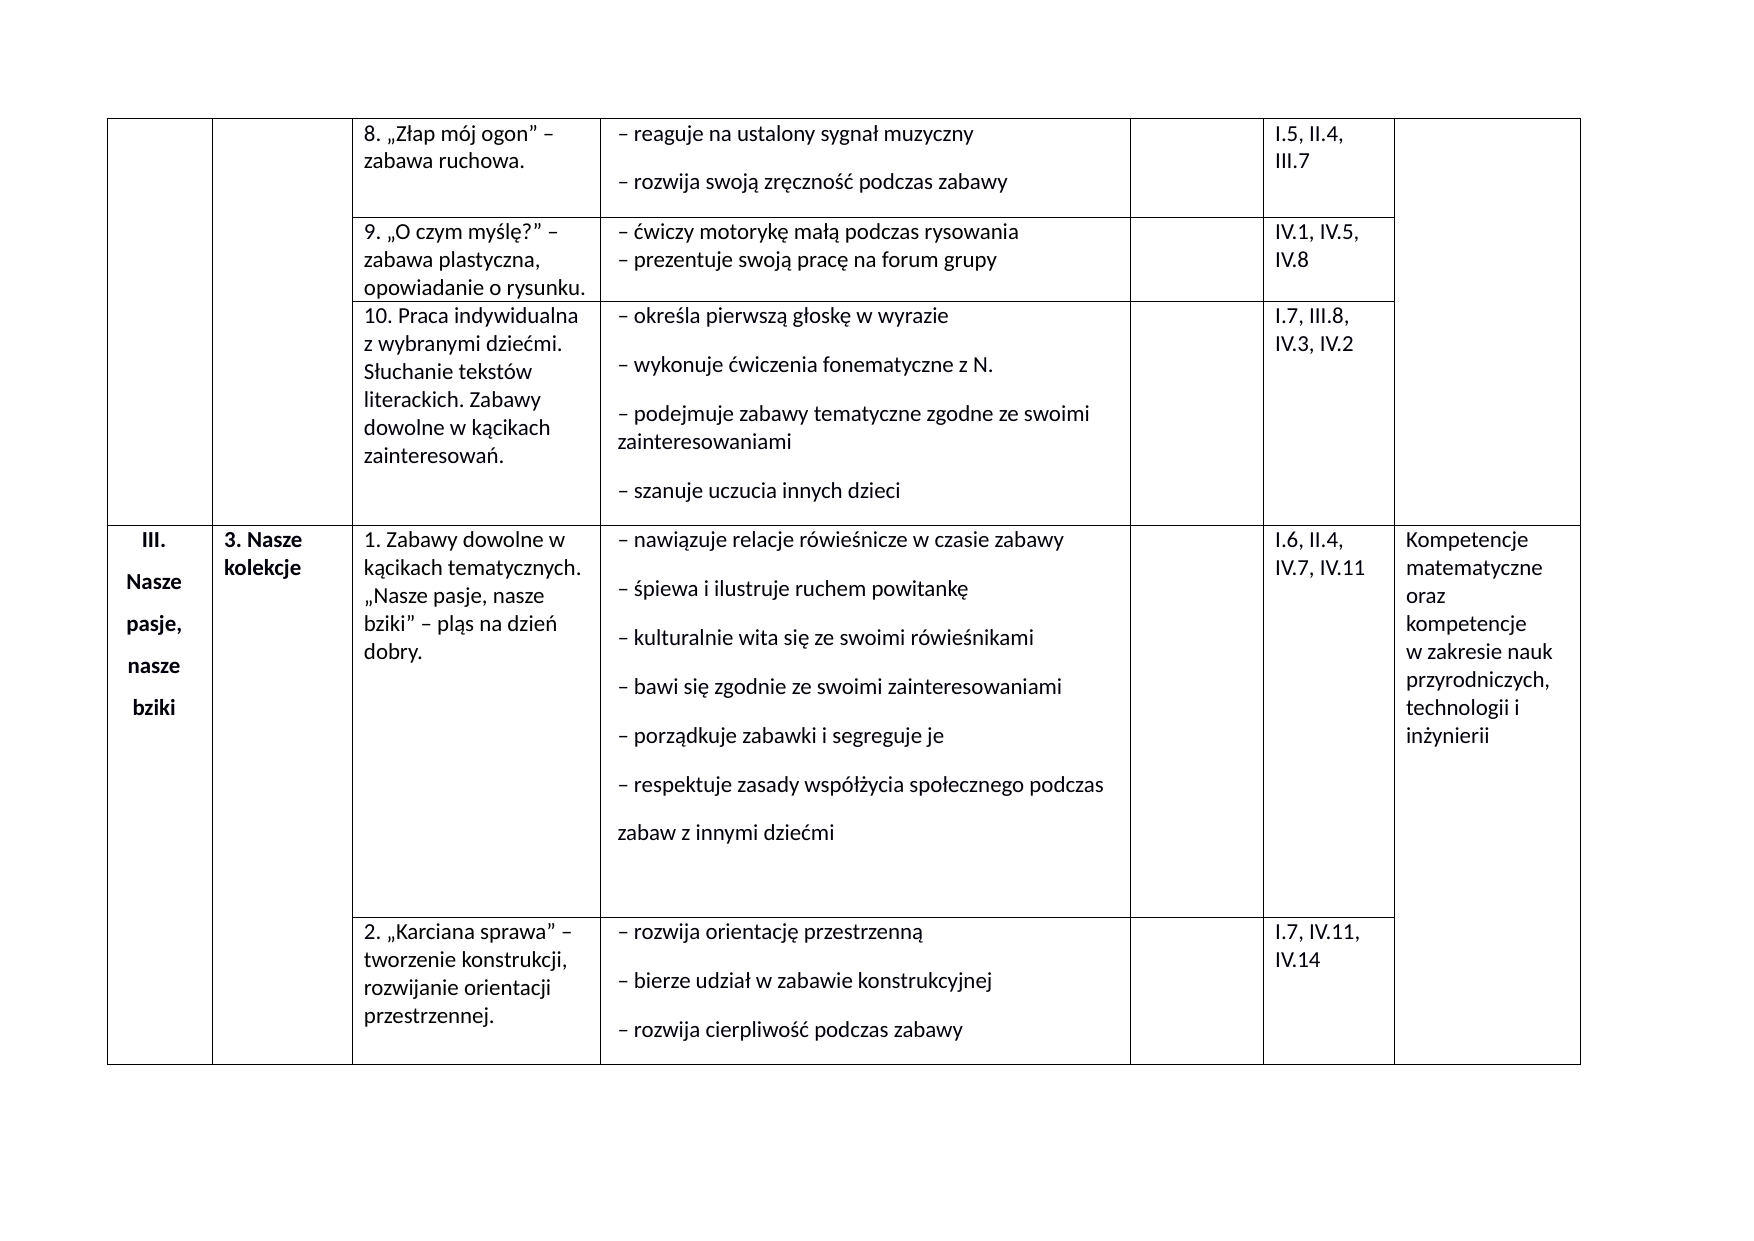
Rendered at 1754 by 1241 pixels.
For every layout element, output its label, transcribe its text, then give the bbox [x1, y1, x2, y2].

table_cell 2. „Karciana sprawa” – tworzenie konstrukcji, rozwijanie orientacji przestrzennej. [353, 918, 600, 1064]
table_cell [108, 119, 212, 525]
table_cell [1395, 119, 1580, 525]
table_cell – rozwija orientację przestrzenną – bierze udział w zabawie konstrukcyjnej – rozwija cierpliwość podczas zabawy [601, 918, 1130, 1064]
table_cell I.7, III.8, IV.3, IV.2 [1264, 302, 1394, 525]
table_cell 8. „Złap mój ogon” – zabawa ruchowa. [353, 119, 600, 216]
table_cell – reaguje na ustalony sygnał muzyczny – rozwija swoją zręczność podczas zabawy [601, 119, 1130, 216]
table_cell – określa pierwszą głoskę w wyrazie – wykonuje ćwiczenia fonematyczne z N. – podejmuje zabawy tematyczne zgodne ze swoimi zainteresowaniami – szanuje uczucia innych dzieci [601, 302, 1130, 525]
table_cell 9. „O czym myślę?” – zabawa plastyczna, opowiadanie o rysunku. [353, 218, 600, 301]
table_cell [213, 119, 352, 525]
table_cell 10. Praca indywidualna z wybranymi dziećmi. Słuchanie tekstów literackich. Zabawy dowolne w kącikach zainteresowań. [353, 302, 600, 525]
table_cell I.5, II.4, III.7 [1264, 119, 1394, 216]
table_cell 1. Zabawy dowolne w kącikach tematycznych. „Nasze pasje, nasze bziki” – pląs na dzień dobry. [353, 526, 600, 917]
table_cell III. Nasze pasje, nasze bziki [108, 526, 212, 1064]
table_cell – ćwiczy motorykę małą podczas rysowania – prezentuje swoją pracę na forum grupy [601, 218, 1130, 301]
table_cell I.6, II.4, IV.7, IV.11 [1264, 526, 1394, 917]
table_cell [1131, 526, 1263, 917]
table_cell Kompetencje matematyczne oraz kompetencje w zakresie nauk przyrodniczych, technologii i inżynierii [1395, 526, 1580, 1064]
table_cell [1131, 119, 1263, 216]
table_cell 3. Nasze kolekcje [213, 526, 352, 1064]
table_cell [1131, 218, 1263, 301]
table_cell IV.1, IV.5, IV.8 [1264, 218, 1394, 301]
table_cell I.7, IV.11, IV.14 [1264, 918, 1394, 1064]
table_cell [1131, 302, 1263, 525]
table_cell – nawiązuje relacje rówieśnicze w czasie zabawy – śpiewa i ilustruje ruchem powitankę – kulturalnie wita się ze swoimi rówieśnikami – bawi się zgodnie ze swoimi zainteresowaniami – porządkuje zabawki i segreguje je – respektuje zasady współżycia społecznego podczas zabaw z innymi dziećmi [601, 526, 1130, 917]
table_cell [1131, 918, 1263, 1064]
